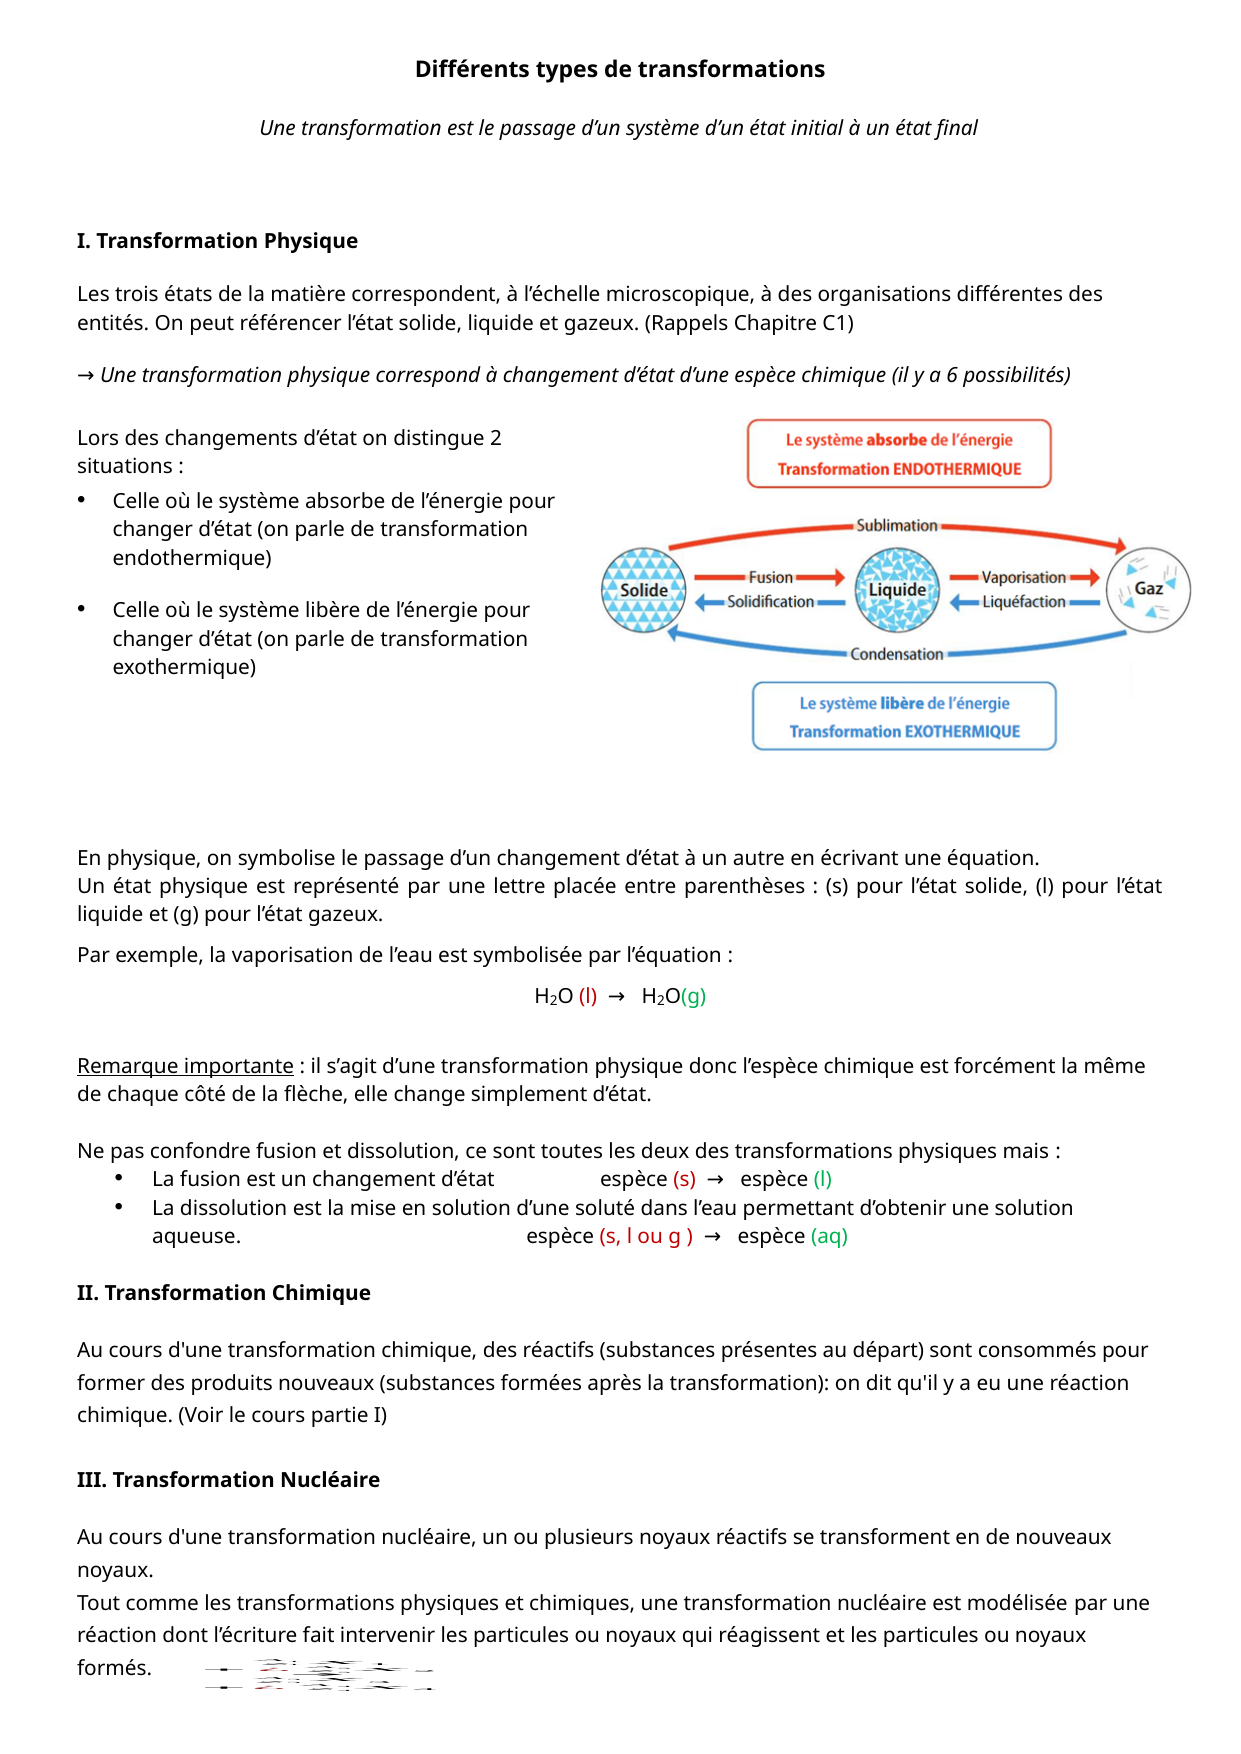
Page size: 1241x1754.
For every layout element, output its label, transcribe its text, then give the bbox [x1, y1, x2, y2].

text Tout comme les transformations physiques et chimiques, une transformation nucléaire est modélisée par une réaction dont l’écriture fait intervenir les particules ou noyaux qui réagissent et les particules ou noyaux formés. [77, 1588, 1163, 1691]
list La dissolution est la mise en solution d’une soluté dans l’eau permettant d’obtenir une solution aqueuse. espèce (s, l ou g ) → espèce (aq) [114, 1193, 1163, 1250]
text Au cours d'une transformation nucléaire, un ou plusieurs noyaux réactifs se transforment en de nouveaux noyaux. [77, 1522, 1163, 1583]
text H2O (l) → H2O(g) [77, 981, 1163, 1010]
text Au cours d'une transformation chimique, des réactifs (substances présentes au départ) sont consommés pour former des produits nouveaux (substances formées après la transformation): on dit qu'il y a eu une réaction chimique. (Voir le cours partie I) [77, 1335, 1163, 1429]
text → Une transformation physique correspond à changement d’état d’une espèce chimique (il y a 6 possibilités) [77, 360, 1163, 388]
list Celle où le système libère de l’énergie pour changer d’état (on parle de transformation exothermique) [77, 595, 589, 681]
text Lors des changements d’état on distingue 2 situations : [77, 423, 589, 480]
list Celle où le système absorbe de l’énergie pour changer d’état (on parle de transformation endothermique) [77, 486, 589, 571]
text Un état physique est représenté par une lettre placée entre parenthèses : (s) pour l’état solide, (l) pour l’état liquide et (g) pour l’état gazeux. [77, 871, 1163, 928]
list I. Transformation Physique [77, 227, 1163, 255]
list Une transformation est le passage d’un système d’un état initial à un état final [77, 113, 1163, 141]
text Par exemple, la vaporisation de l’eau est symbolisée par l’équation : [77, 940, 1163, 969]
text Remarque importante : il s’agit d’une transformation physique donc l’espèce chimique est forcément la même de chaque côté de la flèche, elle change simplement d’état. [77, 1051, 1163, 1108]
text Ne pas confondre fusion et dissolution, ce sont toutes les deux des transformations physiques mais : [77, 1136, 1163, 1164]
text En physique, on symbolise le passage d’un changement d’état à un autre en écrivant une équation. [77, 843, 1163, 871]
list La fusion est un changement d’état espèce (s) → espèce (l) [114, 1164, 1163, 1193]
text III. Transformation Nucléaire [77, 1466, 1163, 1494]
text Différents types de transformations [77, 53, 1163, 84]
text Les trois états de la matière correspondent, à l’échelle microscopique, à des organisations différentes des entités. On peut référencer l’état solide, liquide et gazeux. (Rappels Chapitre C1) [77, 279, 1163, 336]
text II. Transformation Chimique [77, 1278, 1163, 1307]
